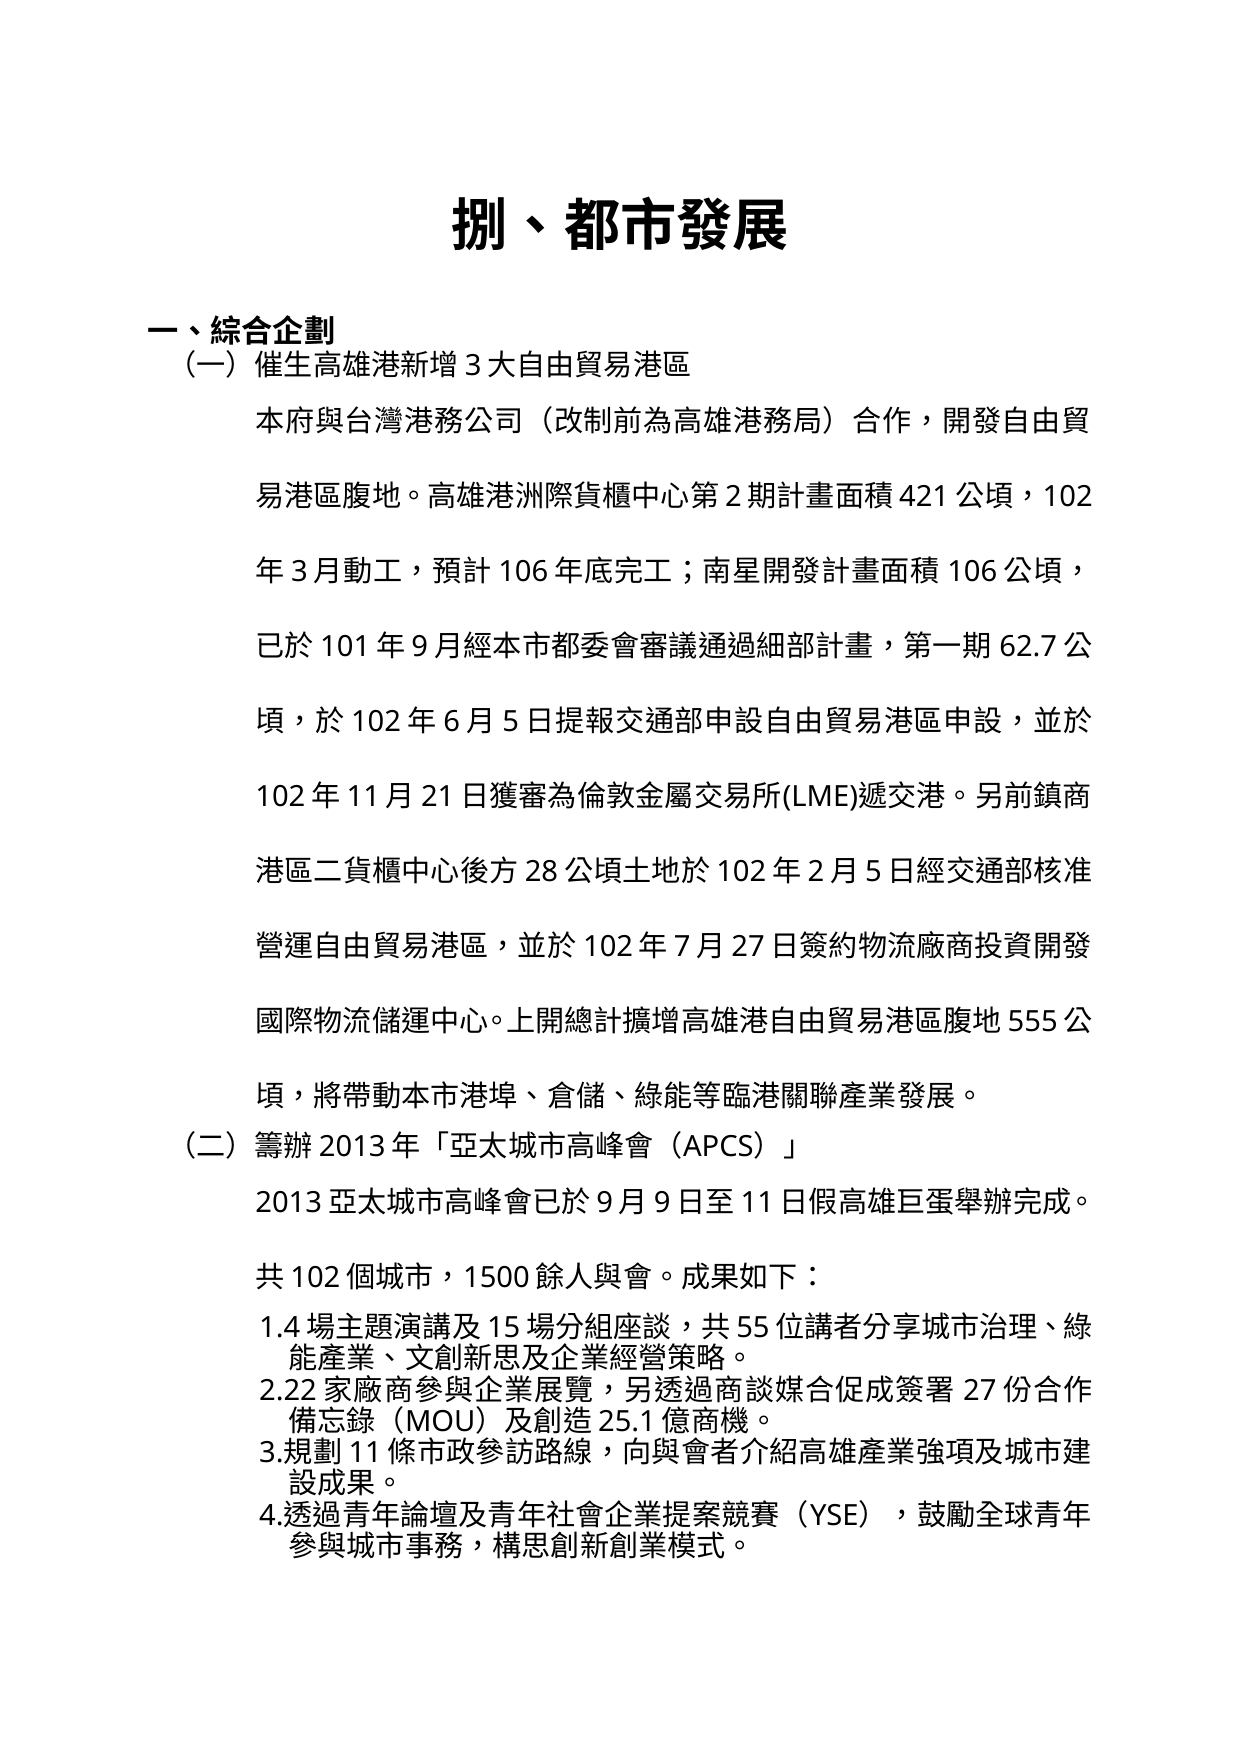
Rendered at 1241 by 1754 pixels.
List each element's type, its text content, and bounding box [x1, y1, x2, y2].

text （一）催生高雄港新增3大自由貿易港區 [148, 350, 1092, 381]
text 4.透過青年論壇及青年社會企業提案競賽（YSE），鼓勵全球青年參與城市事務，構思創新創業模式。 [259, 1500, 1092, 1562]
text 一、綜合企劃 [148, 314, 1092, 350]
text 3.規劃11條市政參訪路線，向與會者介紹高雄產業強項及城市建設成果。 [259, 1437, 1092, 1500]
text 本府與台灣港務公司（改制前為高雄港務局）合作，開發自由貿易港區腹地。高雄港洲際貨櫃中心第2期計畫面積421公頃，102年3月動工，預計106年底完工；南星開發計畫面積106公頃，已於101年9月經本市都委會審議通過細部計畫，第一期62.7公頃，於102年6月5日提報交通部申設自由貿易港區申設，並於102年11月21日獲審為倫敦金屬交易所(LME)遞交港。另前鎮商港區二貨櫃中心後方28公頃土地於102年2月5日經交通部核准營運自由貿易港區，並於102年7月27日簽約物流廠商投資開發國際物流儲運中心。上開總計擴增高雄港自由貿易港區腹地555公頃，將帶動本市港埠、倉儲、綠能等臨港關聯產業發展。 [255, 381, 1092, 1131]
text 2013亞太城市高峰會已於9月9日至11日假高雄巨蛋舉辦完成。共102個城市，1500餘人與會。成果如下： [255, 1162, 1092, 1312]
text 1.4場主題演講及15場分組座談，共55位講者分享城市治理、綠能產業、文創新思及企業經營策略。 [259, 1312, 1092, 1375]
text （二）籌辦2013年「亞太城市高峰會（APCS）」 [148, 1131, 1092, 1162]
text 2.22家廠商參與企業展覽，另透過商談媒合促成簽署27份合作備忘錄（MOU）及創造25.1億商機。 [259, 1375, 1092, 1437]
text 捌、都市發展 [148, 164, 1092, 277]
